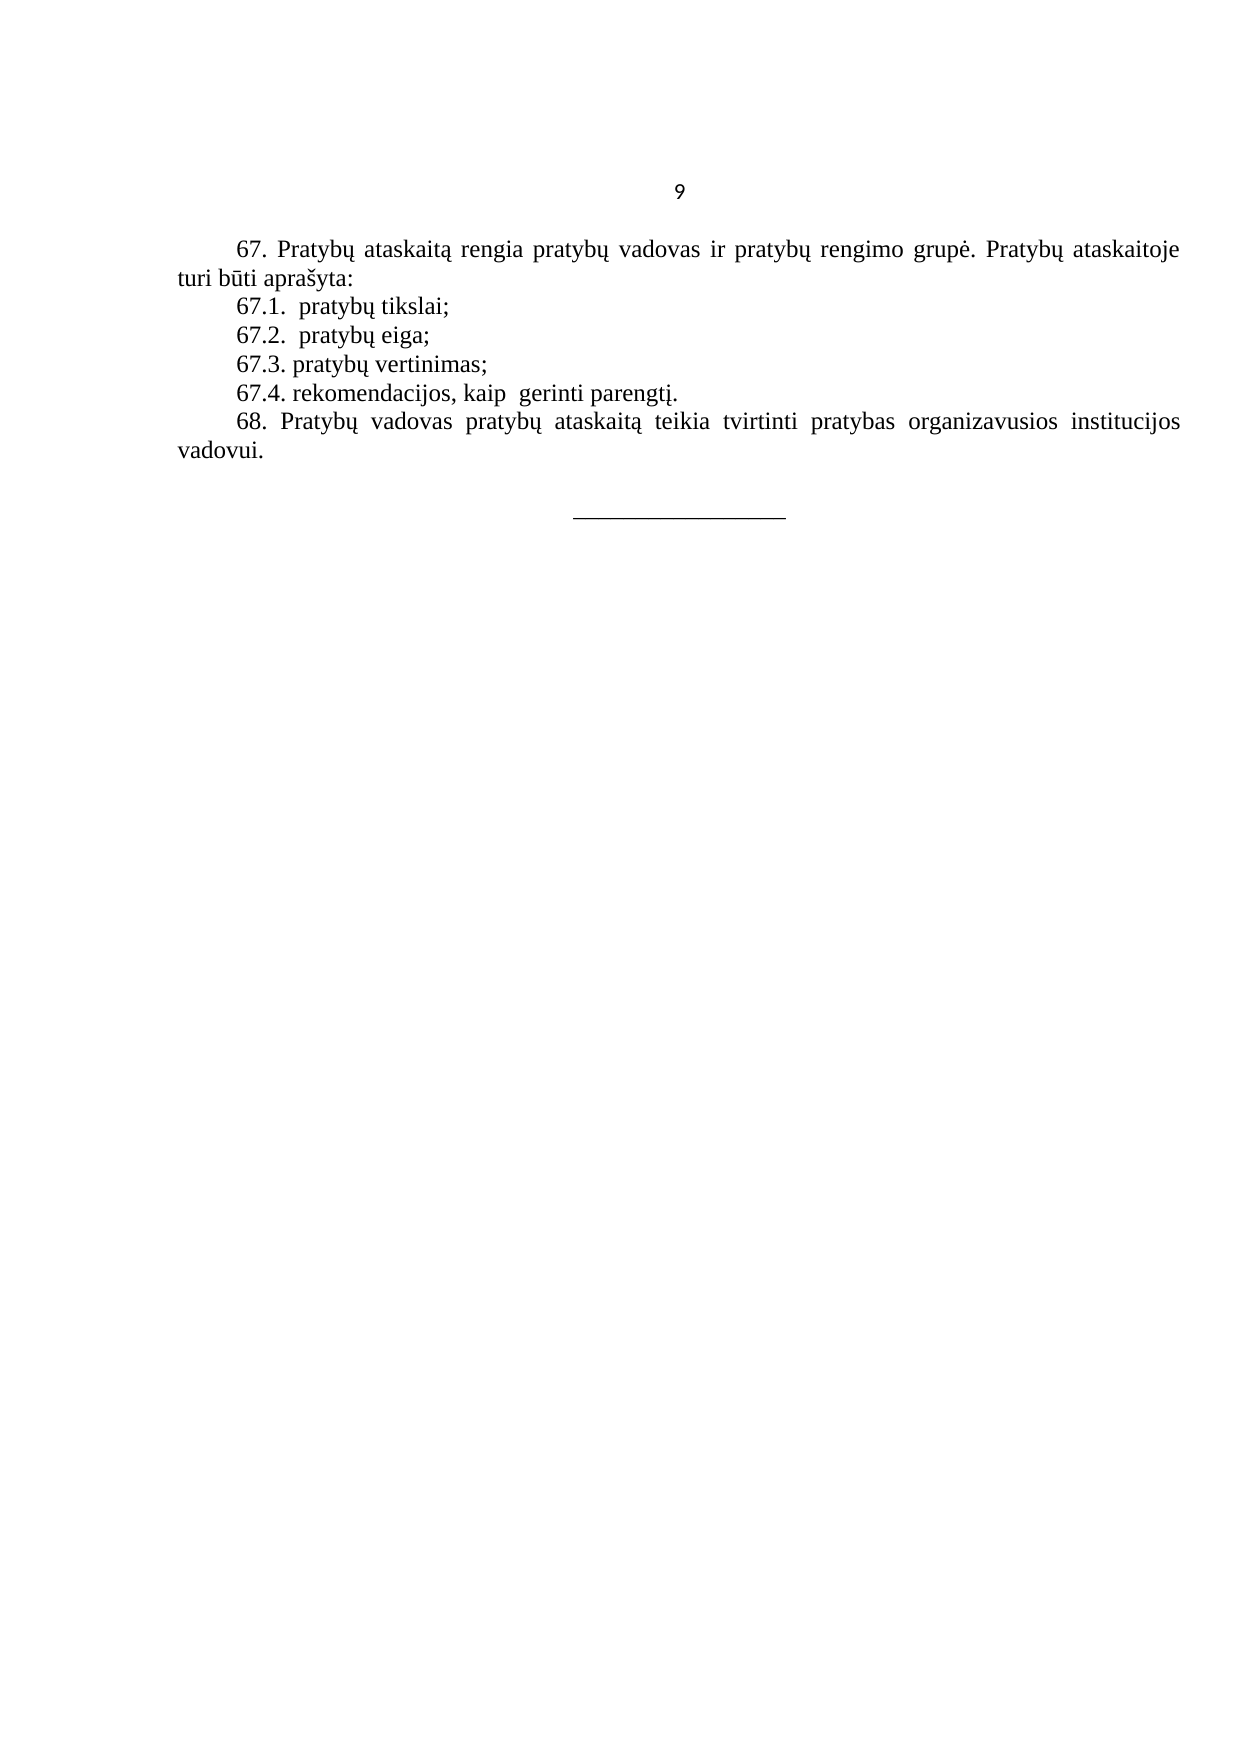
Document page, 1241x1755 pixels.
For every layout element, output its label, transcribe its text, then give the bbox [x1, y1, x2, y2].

text _________________ [177, 493, 1181, 521]
text 67. Pratybų ataskaitą rengia pratybų vadovas ir pratybų rengimo grupė. Pratybų ataskaitoje turi būti aprašyta: [177, 234, 1181, 291]
text 68. Pratybų vadovas pratybų ataskaitą teikia tvirtinti pratybas organizavusios institucijos vadovui. [177, 406, 1181, 464]
text 67.3. pratybų vertinimas; [177, 349, 1181, 378]
text 67.2. pratybų eiga; [177, 320, 1181, 349]
text 67.1. pratybų tikslai; [177, 291, 1181, 320]
text 67.4. rekomendacijos, kaip gerinti parengtį. [177, 378, 1181, 406]
